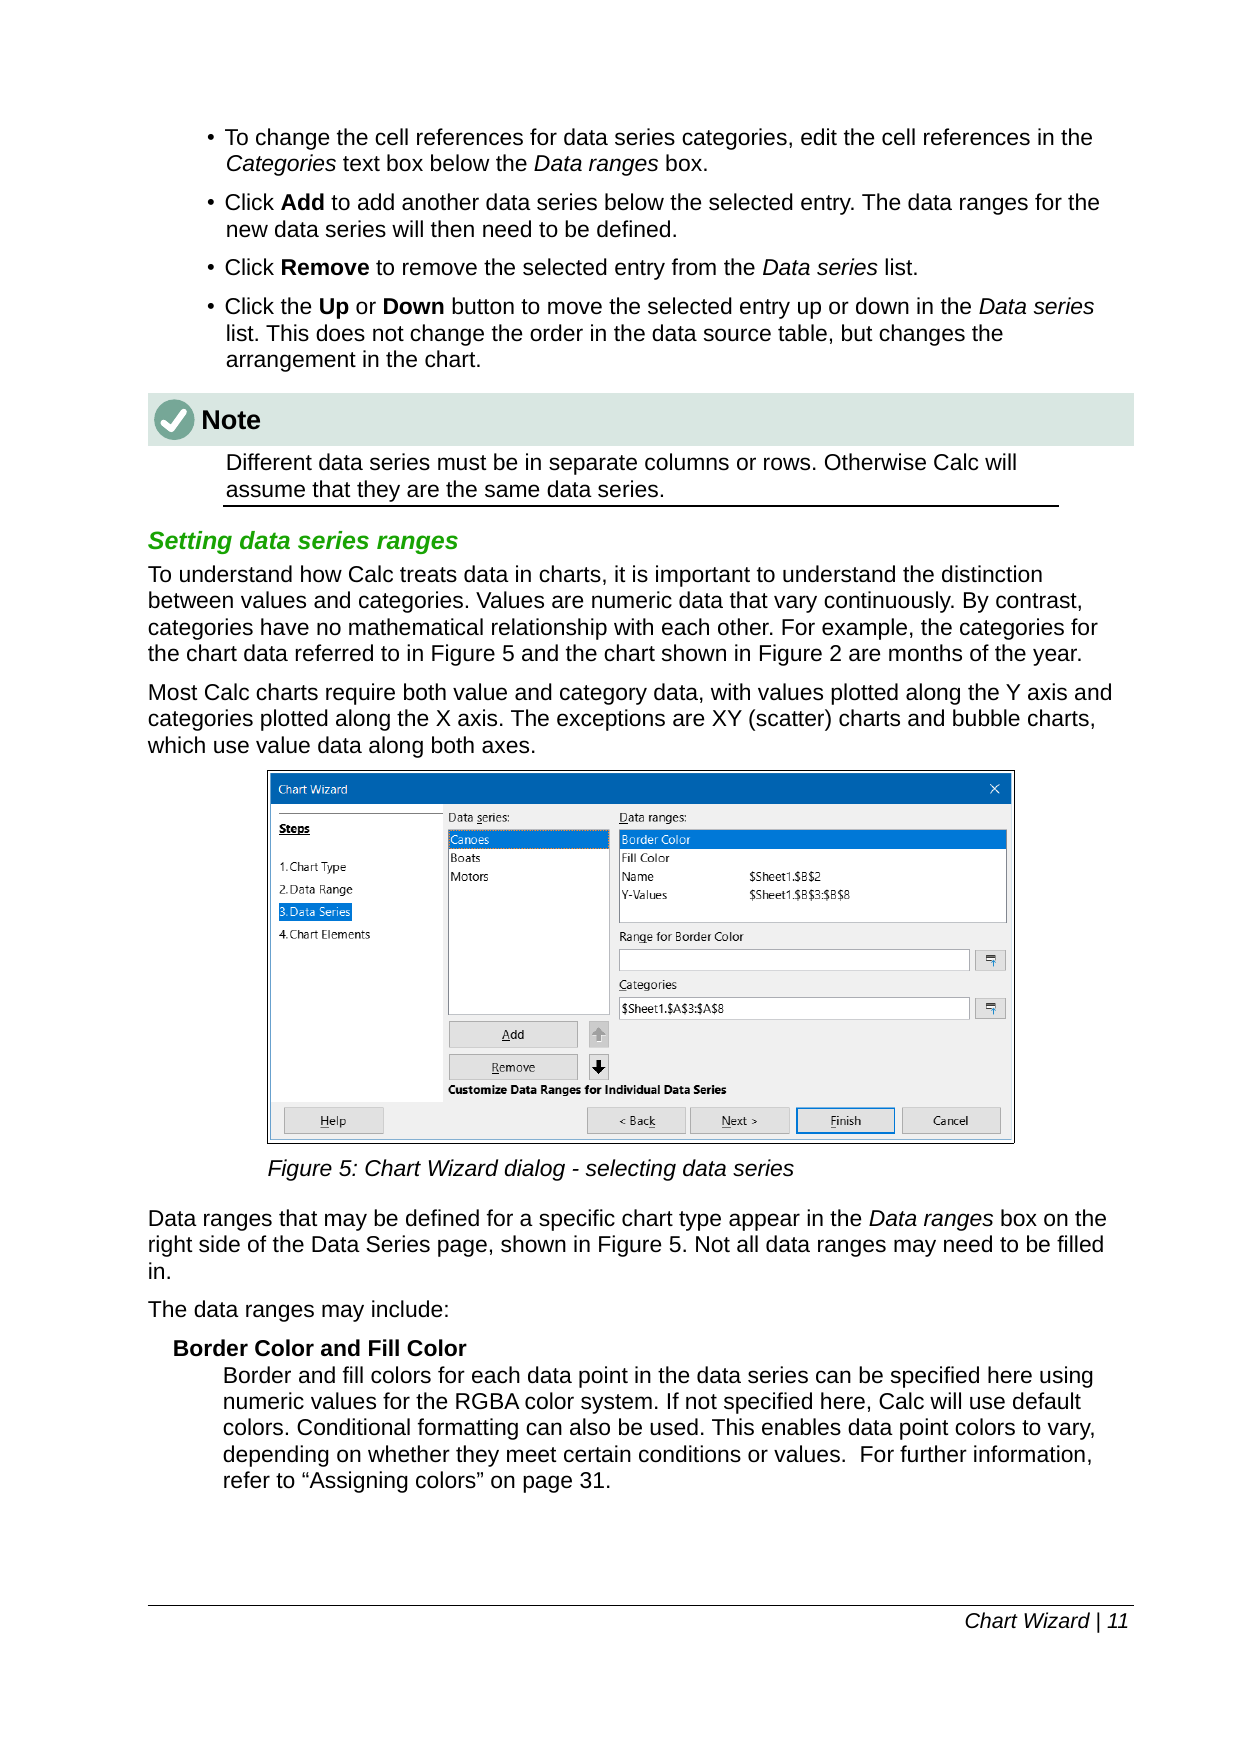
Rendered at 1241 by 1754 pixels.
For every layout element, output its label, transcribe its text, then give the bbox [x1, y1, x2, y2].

text Border and fill colors for each data point in the data series can be specified here using numeric values for the RGBA color system. If not specified here, Calc will use default colors. Conditional formatting can also be used. This enables data point colors to vary, depending on whether they meet certain conditions or values. For further information, refer to “Assigning colors” on page 31. [223, 1362, 1134, 1493]
list Click Remove to remove the selected entry from the Data series list. [204, 251, 1134, 281]
list To change the cell references for data series categories, edit the cell references in the Categories text box below the Data ranges box. [204, 121, 1134, 177]
text The data ranges may include: [148, 1296, 1134, 1323]
text Figure 5: Chart Wizard dialog - selecting data series [267, 1155, 1014, 1181]
text Data ranges that may be defined for a specific chart type appear in the Data ranges box on the right side of the Data Series page, shown in Figure 5. Not all data ranges may need to be filled in. [148, 1205, 1134, 1284]
list Click Add to add another data series below the selected entry. The data ranges for the new data series will then need to be defined. [204, 186, 1134, 242]
subtitle Note [148, 393, 1134, 446]
text Most Calc charts require both value and category data, with values plotted along the Y axis and categories plotted along the X axis. The exceptions are XY (scatter) charts and bubble charts, which use value data along both axes. [148, 679, 1134, 758]
list Click the Up or Down button to move the selected entry up or down in the Data series list. This does not change the order in the data source table, but changes the arrangement in the chart. [204, 290, 1134, 375]
picture [270, 773, 1012, 1140]
text Border Color and Fill Color [173, 1335, 1134, 1362]
subtitle Setting data series ranges [148, 526, 1134, 555]
text To understand how Calc treats data in charts, it is important to understand the distinction between values and categories. Values are numeric data that vary continuously. By contrast, categories have no mathematical relationship with each other. For example, the categories for the chart data referred to in Figure 5 and the chart shown in Figure 2 are months of the year. [148, 561, 1134, 666]
text Different data series must be in separate columns or rows. Otherwise Calc will assume that they are the same data series. [223, 446, 1059, 505]
